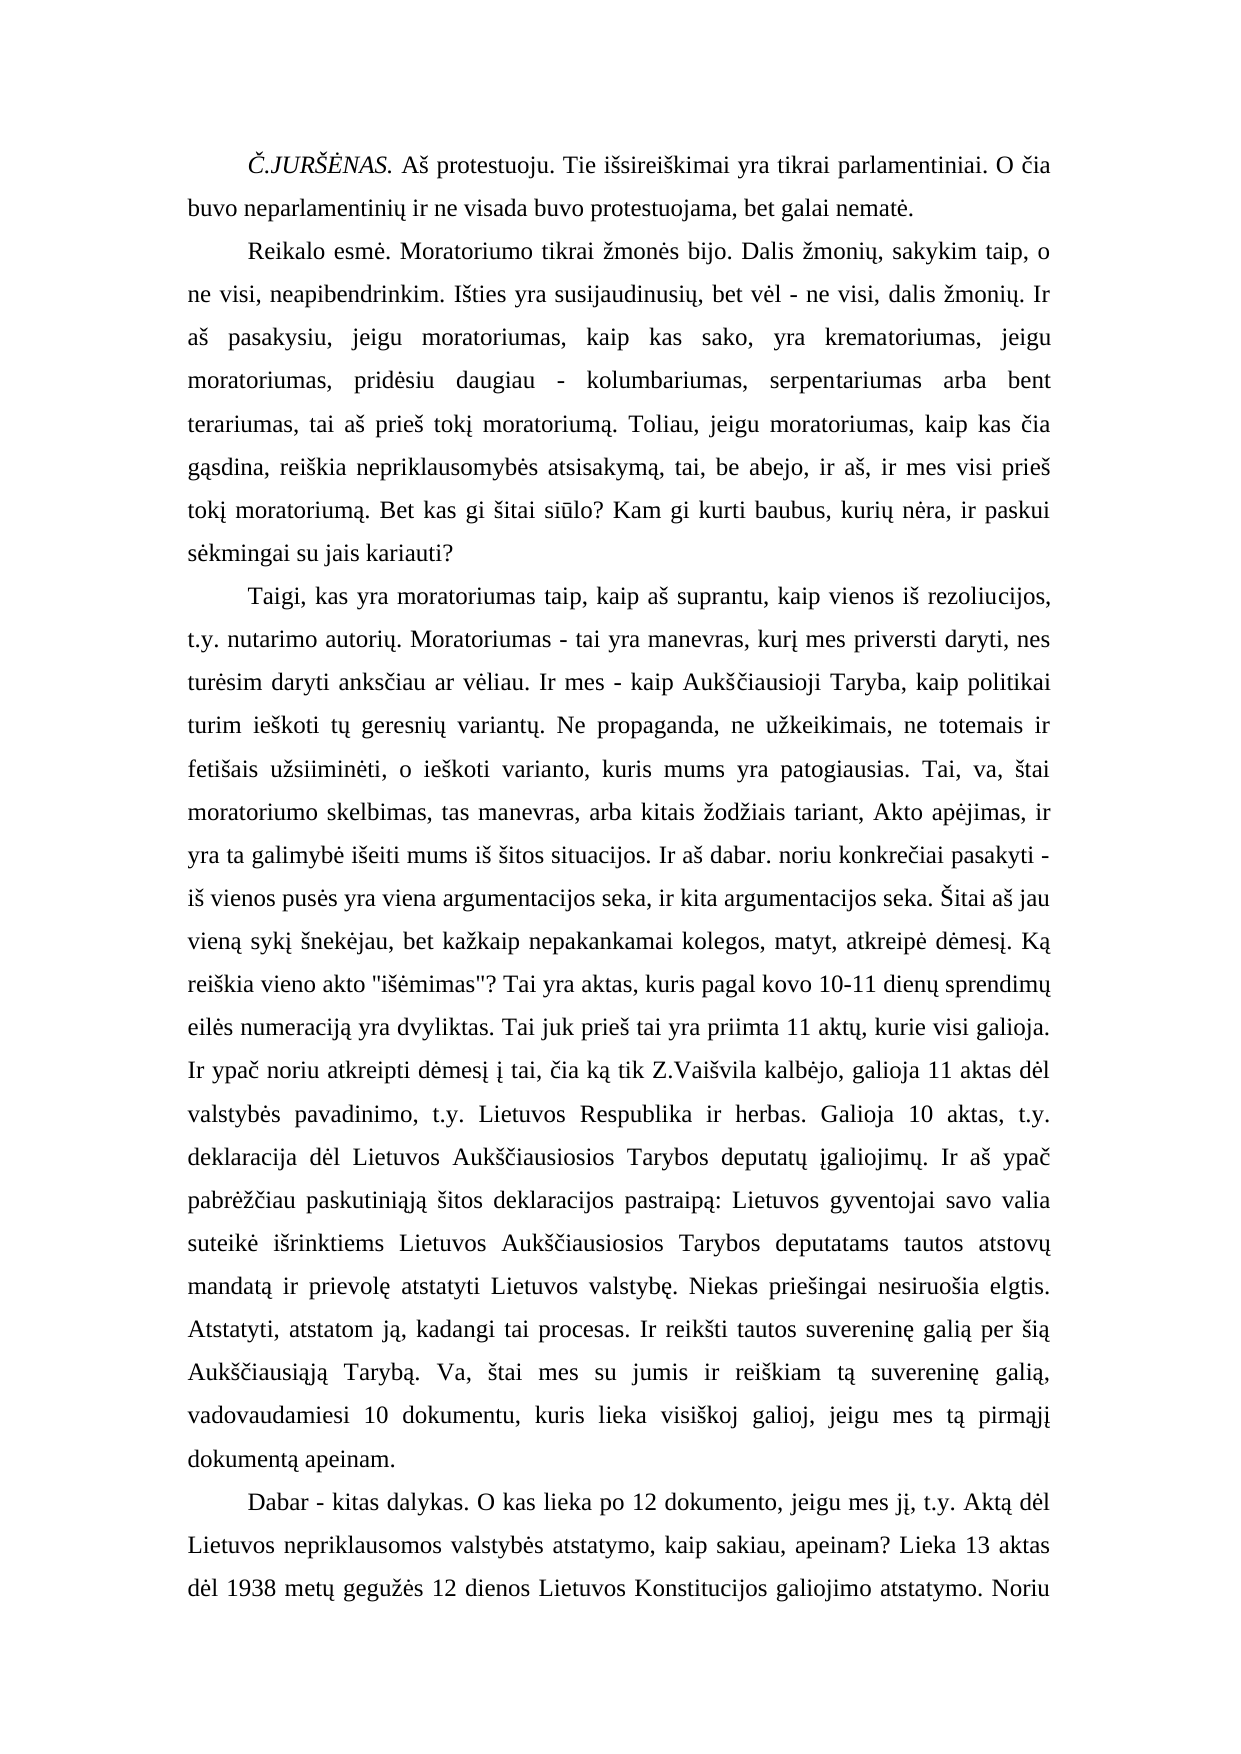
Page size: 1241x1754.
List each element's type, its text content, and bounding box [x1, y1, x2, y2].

text Reikalo esmė. Moratoriumo tikrai žmonės bijo. Dalis žmonių, sakykim taip, o ne visi, neapibendrinkim. Išties yra susijaudinusių, bet vėl - ne visi, dalis žmonių. Ir aš pasakysiu, jeigu moratoriumas, kaip kas sako, yra krema­toriumas, jeigu moratoriumas, pridėsiu daugiau - kolumbariumas, serpen­tariumas arba bent terariumas, tai aš prieš tokį moratoriumą. Toliau, jeigu moratoriumas, kaip kas čia gąsdina, reiškia nepriklausomybės atsisakymą, tai, be abejo, ir aš, ir mes visi prieš tokį moratoriumą. Bet kas gi šitai siūlo? Kam gi kurti baubus, kurių nėra, ir paskui sėkmingai su jais kariauti? [187, 236, 1051, 567]
text Taigi, kas yra moratoriumas taip, kaip aš suprantu, kaip vienos iš rezoliu­cijos, t.y. nutarimo autorių. Moratoriumas - tai yra manevras, kurį mes priversti daryti, nes turėsim daryti anksčiau ar vėliau. Ir mes - kaip Aukš­čiausioji Taryba, kaip politikai turim ieškoti tų geresnių variantų. Ne propaganda, ne užkeikimais, ne totemais ir fetišais užsiiminėti, o ieškoti varianto, kuris mums yra patogiausias. Tai, va, štai moratoriumo skelbimas, tas ma­nevras, arba kitais žodžiais tariant, Akto apėjimas, ir yra ta galimybė išeiti mums iš šitos situacijos. Ir aš dabar. noriu konkrečiai pasakyti - iš vienos pusės yra viena argumentacijos seka, ir kita argumentacijos seka. Šitai aš jau vieną sykį šnekėjau, bet kažkaip nepakankamai kolegos, matyt, atkreipė dėmesį. Ką reiškia vieno akto ''išėmimas"? Tai yra aktas, kuris pagal kovo 10-11 dienų sprendimų eilės numeraciją yra dvyliktas. Tai juk prieš tai yra priimta 11 aktų, kurie visi galioja. Ir ypač noriu atkreipti dėmesį į tai, čia ką tik Z.Vaišvila kalbėjo, galioja 11 aktas dėl valstybės pavadinimo, t.y. Lietuvos Respublika ir herbas. Galioja 10 aktas, t.y. deklaracija dėl Lietuvos Aukščiausiosios Tarybos deputatų įgaliojimų. Ir aš ypač pabrėžčiau paskutiniąją šitos deklaracijos pastraipą: Lietuvos gyventojai savo valia suteikė išrinktiems Lietuvos Aukščiausiosios Tarybos deputatams tautos atstovų mandatą ir prievolę atstatyti Lietuvos valstybę. Niekas priešingai nesiruošia elgtis. Atstatyti, atstatom ją, kadangi tai procesas. Ir reikšti tautos suvereninę galią per šią Aukščiausiąją Tarybą. Va, štai mes su jumis ir reiškiam tą suvereninę galią, vadovaudamiesi 10 dokumentu, kuris lieka visiškoj galioj, jeigu mes tą pirmąjį dokumentą apeinam. [187, 581, 1051, 1472]
text Dabar - kitas dalykas. O kas lieka po 12 dokumento, jeigu mes jį, t.y. Aktą dėl Lietuvos nepriklausomos valstybės atstatymo, kaip sakiau, apeinam? Lieka 13 aktas dėl 1938 metų gegužės 12 dienos Lietuvos Konstitucijos galiojimo atstatymo. Noriu [187, 1487, 1051, 1602]
text Č.JURŠĖNAS. Aš protestuoju. Tie išsireiškimai yra tikrai parlamentiniai. O čia buvo neparlamentinių ir ne visada buvo protestuojama, bet galai nematė. [187, 150, 1051, 222]
